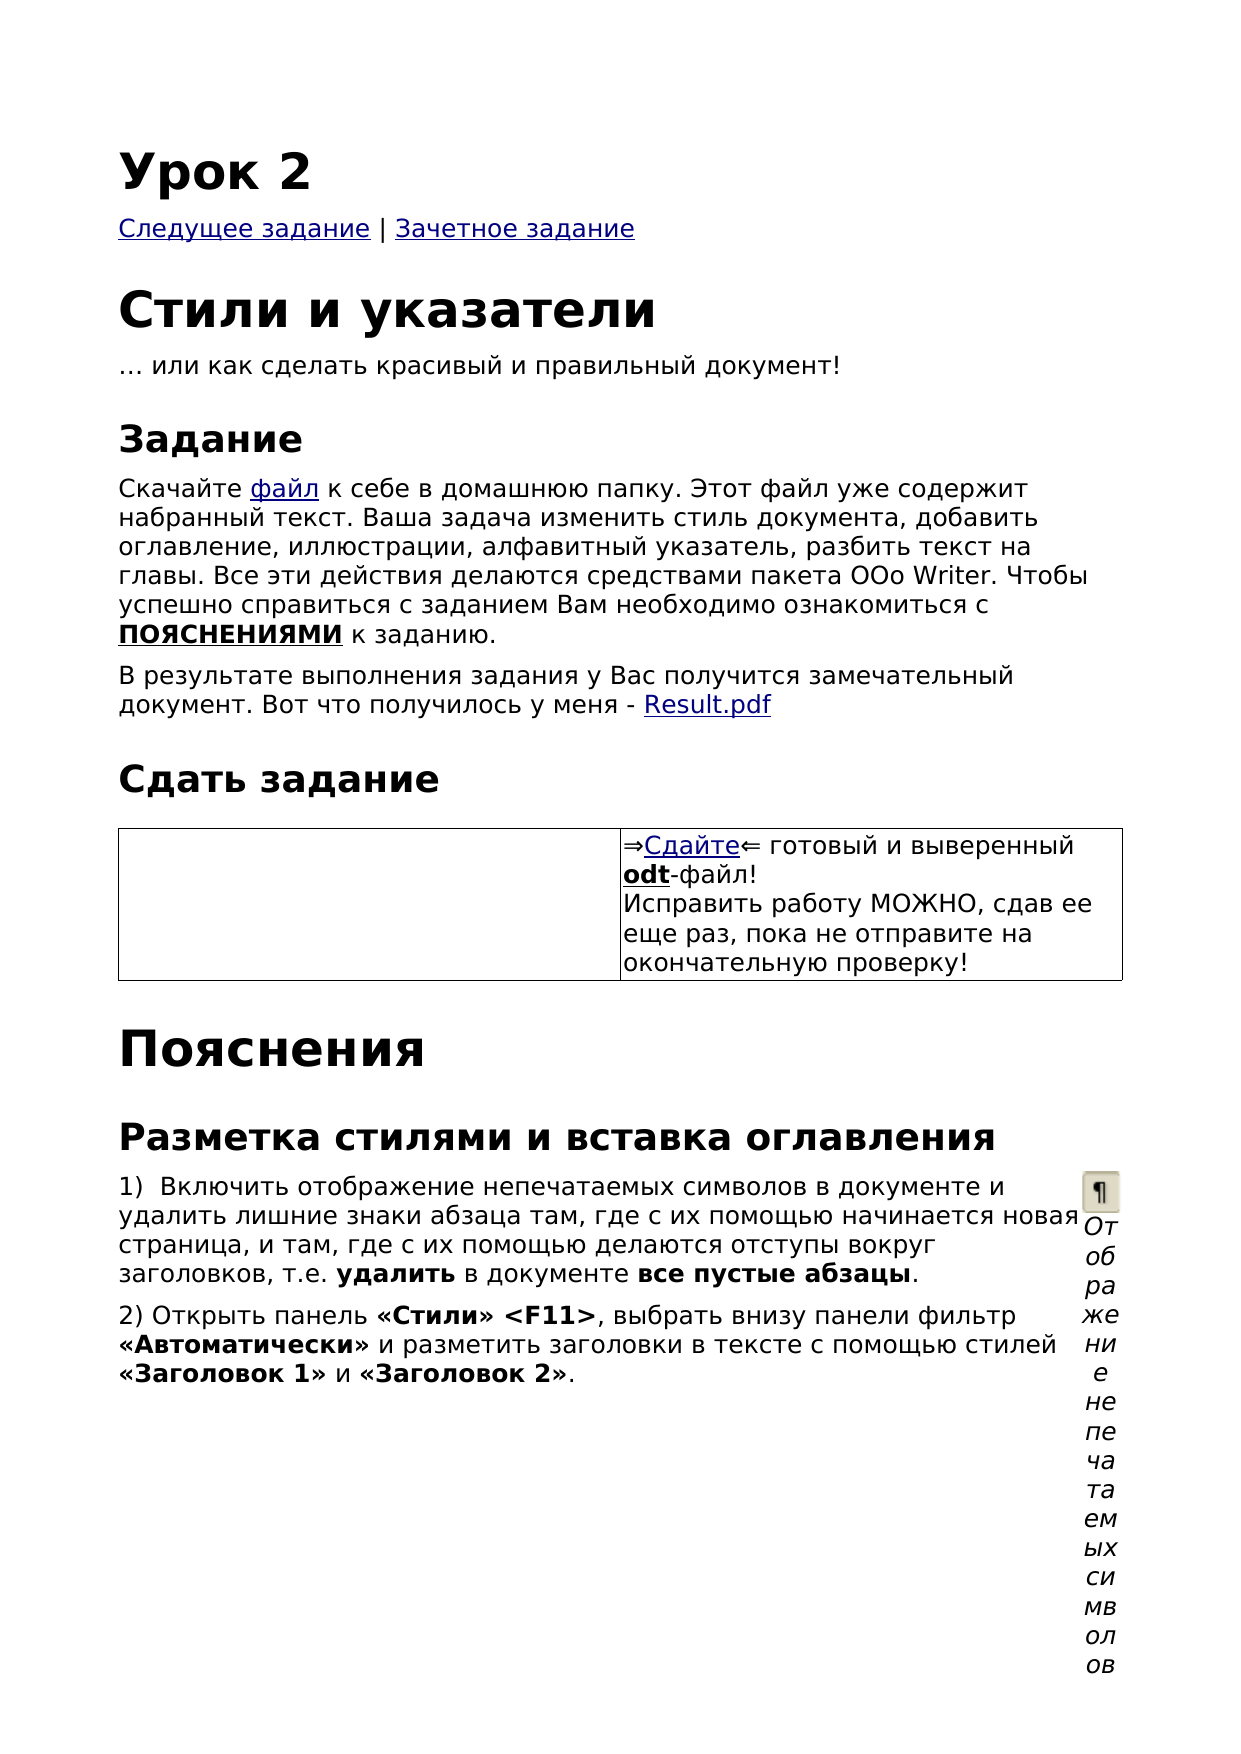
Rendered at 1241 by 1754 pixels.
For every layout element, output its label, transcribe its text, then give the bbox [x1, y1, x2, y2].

text 1) Включить отображение непечатаемых символов в документе и удалить лишние знаки абзаца там, где с их помощью начинается новая страница, и там, где с их помощью делаются отступы вокруг заголовков, т.е. удалить в документе все пустые абзацы. [118, 1172, 1081, 1288]
subtitle Пояснения [118, 1020, 1122, 1078]
subtitle Сдать задание [118, 757, 1122, 801]
picture [1081, 1171, 1123, 1213]
subtitle Задание [118, 418, 1122, 462]
text Скачайте файл к себе в домашнюю папку. Этот файл уже содержит набранный текст. Ваша задача изменить стиль документа, добавить оглавление, иллюстрации, алфавитный указатель, разбить текст на главы. Все эти действия делаются средствами пакета OOo Writer. Чтобы успешно справиться с заданием Вам необходимо ознакомиться с ПОЯСНЕНИЯМИ к заданию. [118, 474, 1122, 649]
text 2) Открыть панель «Стили» <F11>, выбрать внизу панели фильтр «Автоматически» и разметить заголовки в тексте с помощью стилей «Заголовок 1» и «Заголовок 2». [118, 1301, 1081, 1388]
text … или как сделать красивый и правильный документ! [118, 351, 1122, 380]
table_header ⇒Сдайте⇐ готовый и выверенный odt-файл! Исправить работу МОЖНО, сдав ее еще раз, пока не отправите на окончательную проверку! [621, 829, 1122, 980]
text Отображение непечатаемых символов [1081, 1213, 1122, 1679]
subtitle Стили и указатели [118, 281, 1122, 339]
subtitle Урок 2 [118, 143, 1122, 201]
subtitle Разметка стилями и вставка оглавления [118, 1116, 1122, 1159]
text Следущее задание | Зачетное задание [118, 214, 1122, 243]
table_header [119, 829, 620, 980]
text В результате выполнения задания у Вас получится замечательный документ. Вот что получилось у меня - Result.pdf [118, 662, 1122, 720]
